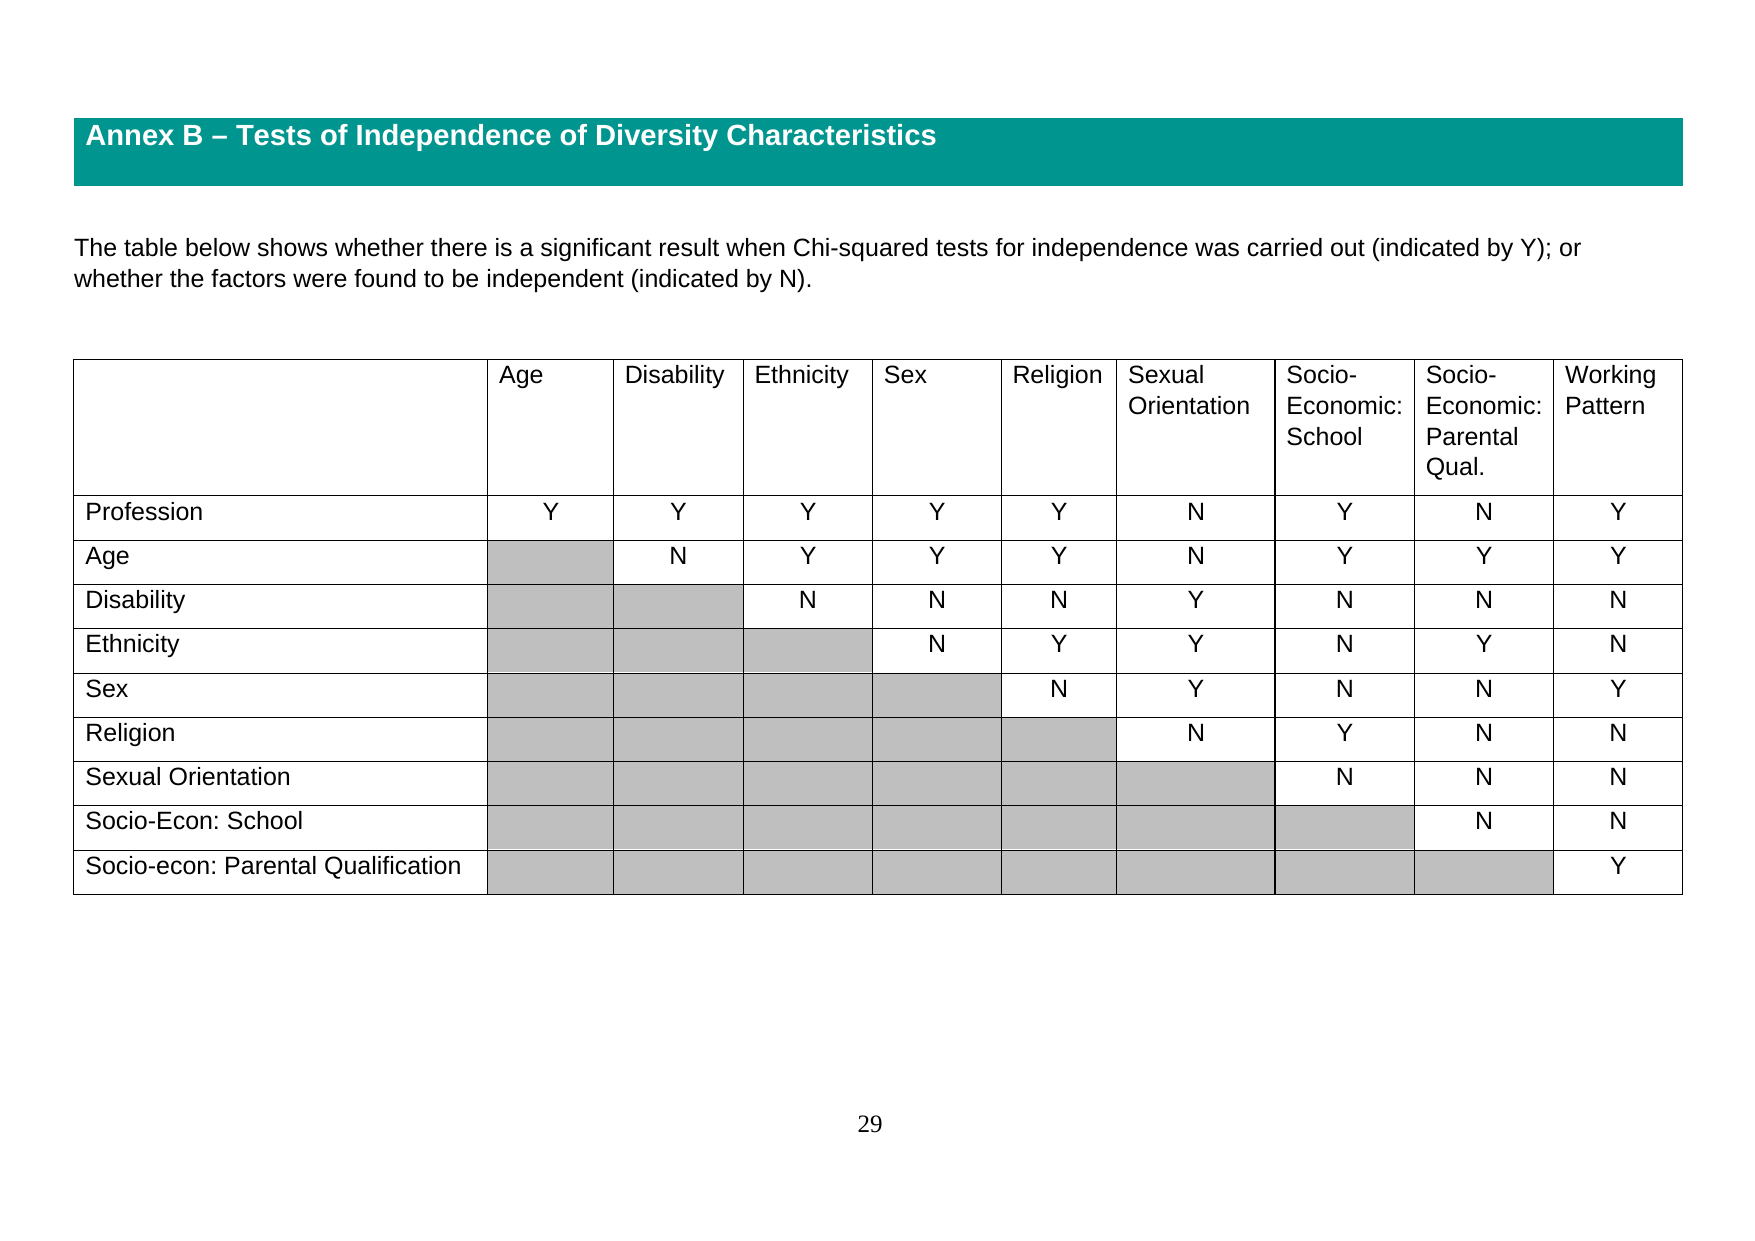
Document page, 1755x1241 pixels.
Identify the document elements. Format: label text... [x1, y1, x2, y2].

table_cell [1002, 851, 1116, 894]
table_cell N [1554, 629, 1682, 672]
table_cell Y [1117, 629, 1274, 672]
table_cell N [1276, 762, 1414, 805]
table_cell [488, 806, 613, 849]
table_cell Y [614, 496, 743, 540]
table_cell [614, 762, 743, 805]
table_cell Y [744, 541, 872, 584]
table_cell Socio-econ: Parental Qualification [74, 851, 487, 894]
table_cell Y [1276, 718, 1414, 761]
table_cell N [873, 629, 1001, 672]
table_cell Y [1002, 541, 1116, 584]
table_cell [614, 851, 743, 894]
table_cell N [1002, 585, 1116, 628]
table_cell [1117, 762, 1274, 805]
table_header Socio-Economic: Parental Qual. [1415, 360, 1553, 495]
table_cell Profession [74, 496, 487, 540]
table_cell Y [873, 541, 1001, 584]
table_cell [873, 762, 1001, 805]
table_cell [614, 629, 743, 672]
table_header Working Pattern [1554, 360, 1682, 495]
table_header Religion [1002, 360, 1116, 495]
table_cell N [1554, 762, 1682, 805]
table_cell [873, 718, 1001, 761]
table_cell [488, 762, 613, 805]
table_cell [1276, 806, 1414, 849]
table_cell [744, 851, 872, 894]
table_cell N [1415, 496, 1553, 540]
table_cell [744, 718, 872, 761]
table_cell Age [74, 541, 487, 584]
table_cell [873, 806, 1001, 849]
table_cell [744, 629, 872, 672]
table_cell [1117, 806, 1274, 849]
table_cell [744, 674, 872, 717]
table_cell N [1554, 718, 1682, 761]
table_cell Religion [74, 718, 487, 761]
table_cell Ethnicity [74, 629, 487, 672]
table_cell N [1415, 806, 1553, 849]
table_header Sexual Orientation [1117, 360, 1274, 495]
table_header Socio-Economic: School [1276, 360, 1414, 495]
table_cell Y [1554, 541, 1682, 584]
table_cell [1002, 718, 1116, 761]
table_cell N [1554, 806, 1682, 849]
table_cell N [1117, 541, 1274, 584]
table_cell N [873, 585, 1001, 628]
table_header Ethnicity [744, 360, 872, 495]
table_cell N [1415, 718, 1553, 761]
table_cell N [1415, 762, 1553, 805]
table_cell [488, 674, 613, 717]
table_header [74, 360, 487, 495]
table_cell [488, 718, 613, 761]
table_cell N [744, 585, 872, 628]
table_cell N [1002, 674, 1116, 717]
table_cell [488, 541, 613, 584]
table_cell [1117, 851, 1274, 894]
table_cell [614, 806, 743, 849]
table_cell [1002, 806, 1116, 849]
table_cell Sex [74, 674, 487, 717]
table_cell [614, 585, 743, 628]
table_cell N [1117, 496, 1274, 540]
table_header Disability [614, 360, 743, 495]
table_cell [488, 851, 613, 894]
table_cell Y [1002, 496, 1116, 540]
table_cell Y [1554, 674, 1682, 717]
text The table below shows whether there is a significant result when Chi-squared tests for independence was carried out (indicated by Y); or whether the factors were found to be independent (indicated by N). [74, 233, 1666, 293]
table_cell Socio-Econ: School [74, 806, 487, 849]
table_cell Y [1554, 851, 1682, 894]
table_header Sex [873, 360, 1001, 495]
table_cell Y [1276, 541, 1414, 584]
table_cell Y [1554, 496, 1682, 540]
table_cell N [1554, 585, 1682, 628]
table_cell N [1415, 585, 1553, 628]
table_cell N [1117, 718, 1274, 761]
table_cell Y [488, 496, 613, 540]
table_cell [488, 585, 613, 628]
table_cell [614, 674, 743, 717]
table_cell Y [744, 496, 872, 540]
table_cell [1415, 851, 1553, 894]
table_cell N [1276, 674, 1414, 717]
table_cell Y [1002, 629, 1116, 672]
table_cell [488, 629, 613, 672]
table_cell N [1276, 585, 1414, 628]
table_cell Y [1117, 585, 1274, 628]
table_cell [744, 762, 872, 805]
table_cell N [1276, 629, 1414, 672]
table_cell Disability [74, 585, 487, 628]
table_cell Y [1415, 629, 1553, 672]
table_cell [1276, 851, 1414, 894]
table_cell N [1415, 674, 1553, 717]
table_cell N [614, 541, 743, 584]
table_cell [1002, 762, 1116, 805]
table_header Annex B – Tests of Independence of Diversity Characteristics [74, 118, 1683, 186]
table_cell [744, 806, 872, 849]
table_cell [614, 718, 743, 761]
table_cell Y [873, 496, 1001, 540]
table_cell Y [1117, 674, 1274, 717]
table_cell [873, 674, 1001, 717]
table_cell Y [1415, 541, 1553, 584]
table_cell [873, 851, 1001, 894]
table_cell Y [1276, 496, 1414, 540]
table_cell Sexual Orientation [74, 762, 487, 805]
table_header Age [488, 360, 613, 495]
